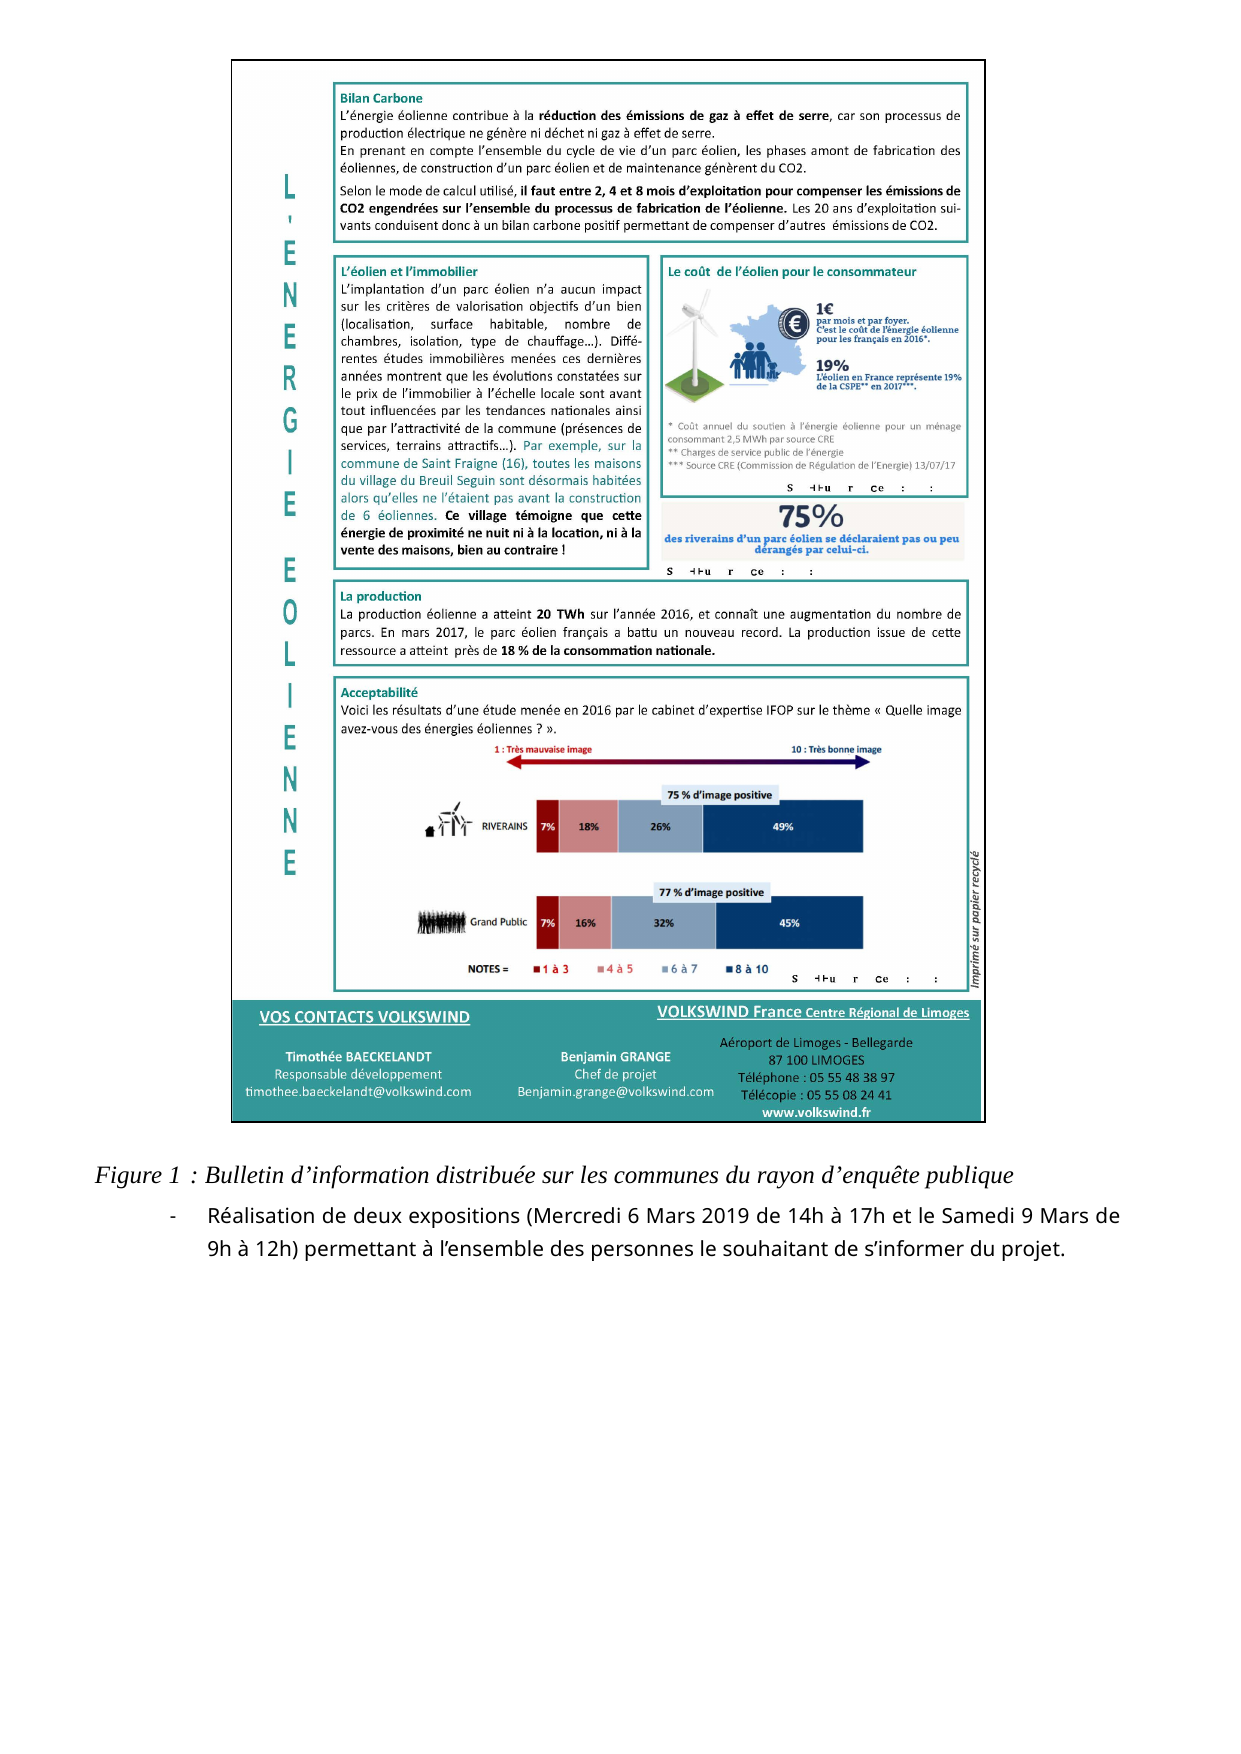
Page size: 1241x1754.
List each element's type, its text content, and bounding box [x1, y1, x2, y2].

list Réalisation de deux expositions (Mercredi 6 Mars 2019 de 14h à 17h et le Samedi 9 Mars de 9h à 12h) permettant à l’ensemble des personnes le souhaitant de s’informer du projet. [169, 1201, 1122, 1263]
text Figure 1 : Bulletin d’information distribuée sur les communes du rayon d’enquête publique [94, 1160, 1122, 1189]
